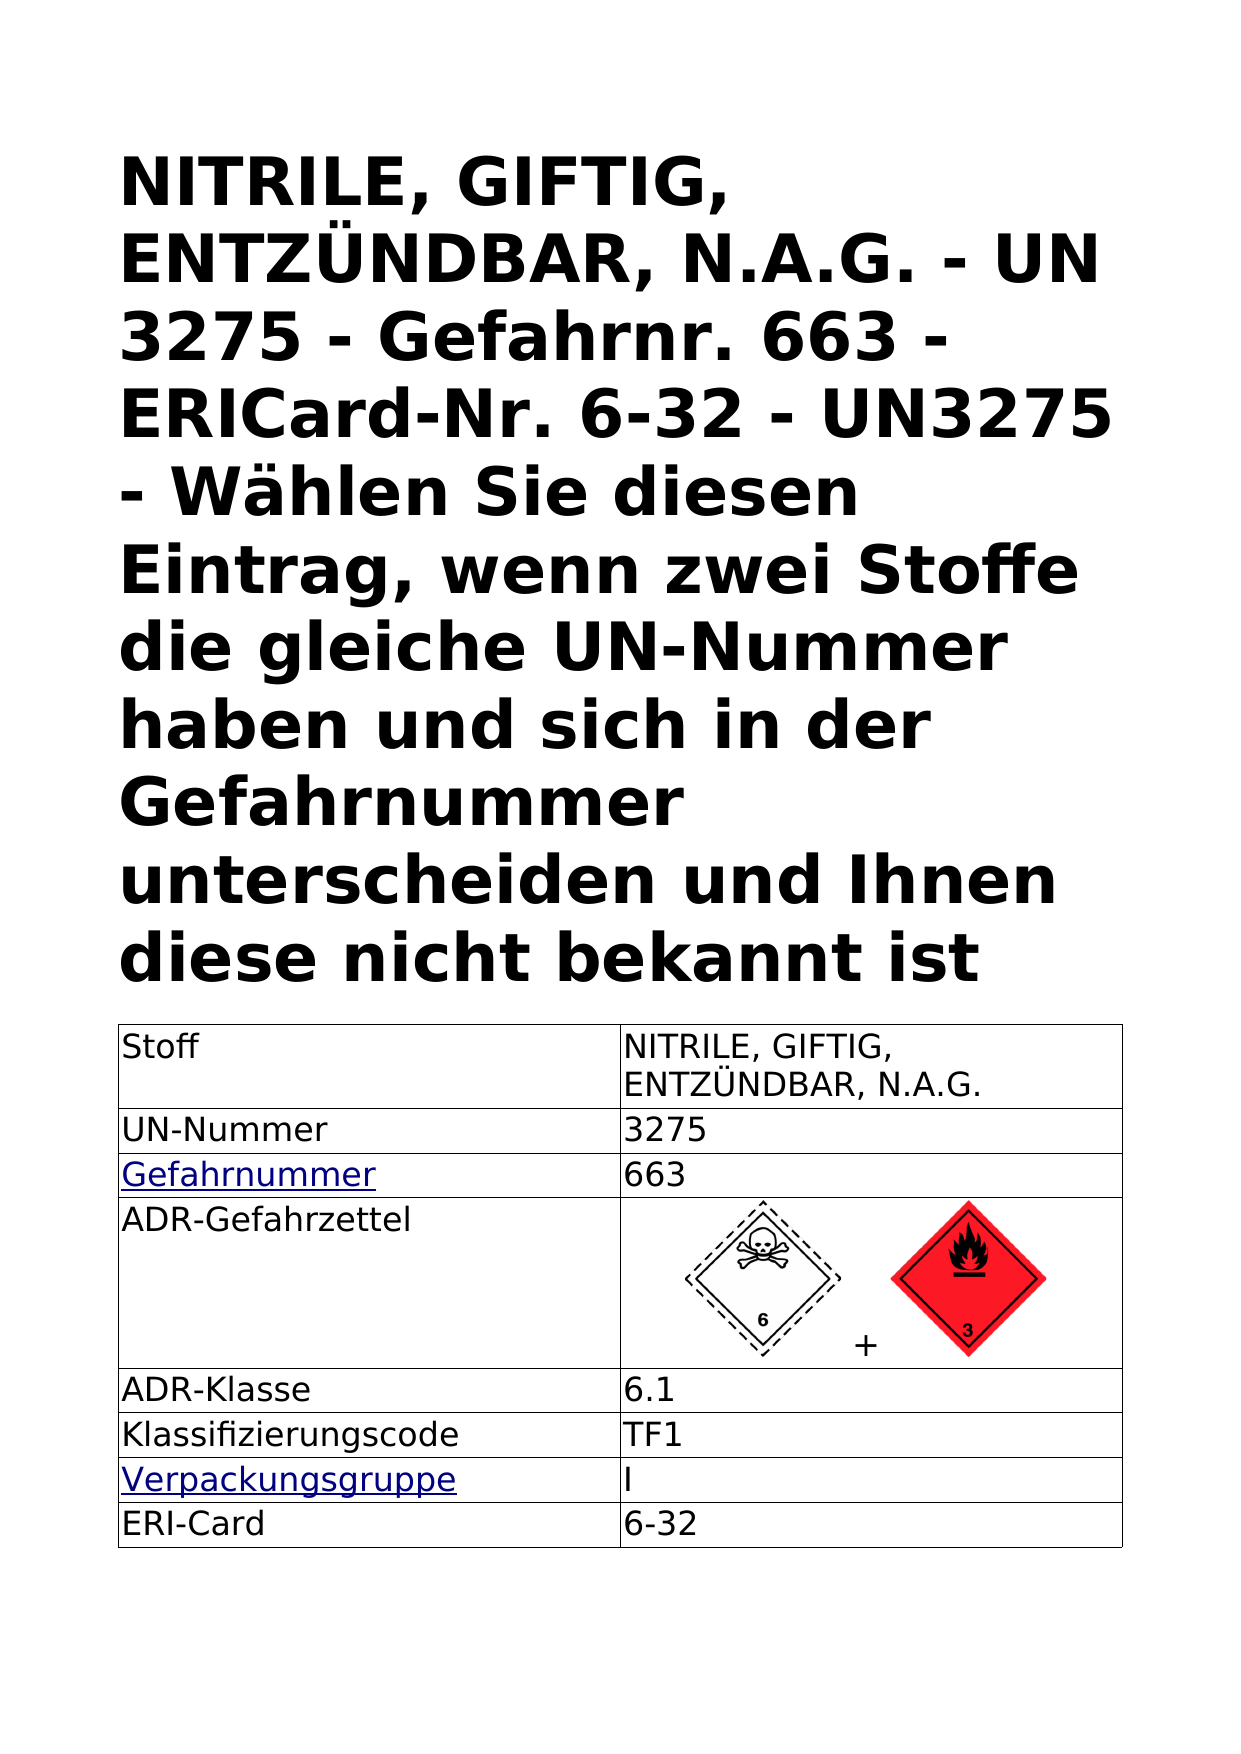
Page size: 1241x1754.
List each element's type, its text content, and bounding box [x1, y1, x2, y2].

table_cell Gefahrnummer [119, 1154, 620, 1197]
table_cell TF1 [621, 1413, 1122, 1457]
table_cell + [621, 1198, 1122, 1367]
table_cell ERI-Card [119, 1503, 620, 1547]
table_cell ADR-Klasse [119, 1369, 620, 1412]
picture [685, 1200, 842, 1357]
table_cell 3275 [621, 1109, 1122, 1152]
table_cell I [621, 1458, 1122, 1502]
table_header Stoff [119, 1025, 620, 1108]
table_cell Verpackungsgruppe [119, 1458, 620, 1502]
table_header NITRILE, GIFTIG, ENTZÜNDBAR, N.A.G. [621, 1025, 1122, 1108]
subtitle NITRILE, GIFTIG, ENTZÜNDBAR, N.A.G. - UN 3275 - Gefahrnr. 663 - ERICard-Nr. 6-32 - UN3275 - Wählen Sie diesen Eintrag, wenn zwei Stoffe die gleiche UN-Nummer haben und sich in der Gefahrnummer unterscheiden und Ihnen diese nicht bekannt ist [118, 143, 1122, 997]
table_cell 6.1 [621, 1369, 1122, 1412]
table_cell Klassifizierungscode [119, 1413, 620, 1457]
table_cell UN-Nummer [119, 1109, 620, 1152]
picture [890, 1200, 1047, 1357]
table_cell 6-32 [621, 1503, 1122, 1547]
table_cell 663 [621, 1154, 1122, 1197]
table_cell ADR-Gefahrzettel [119, 1198, 620, 1367]
